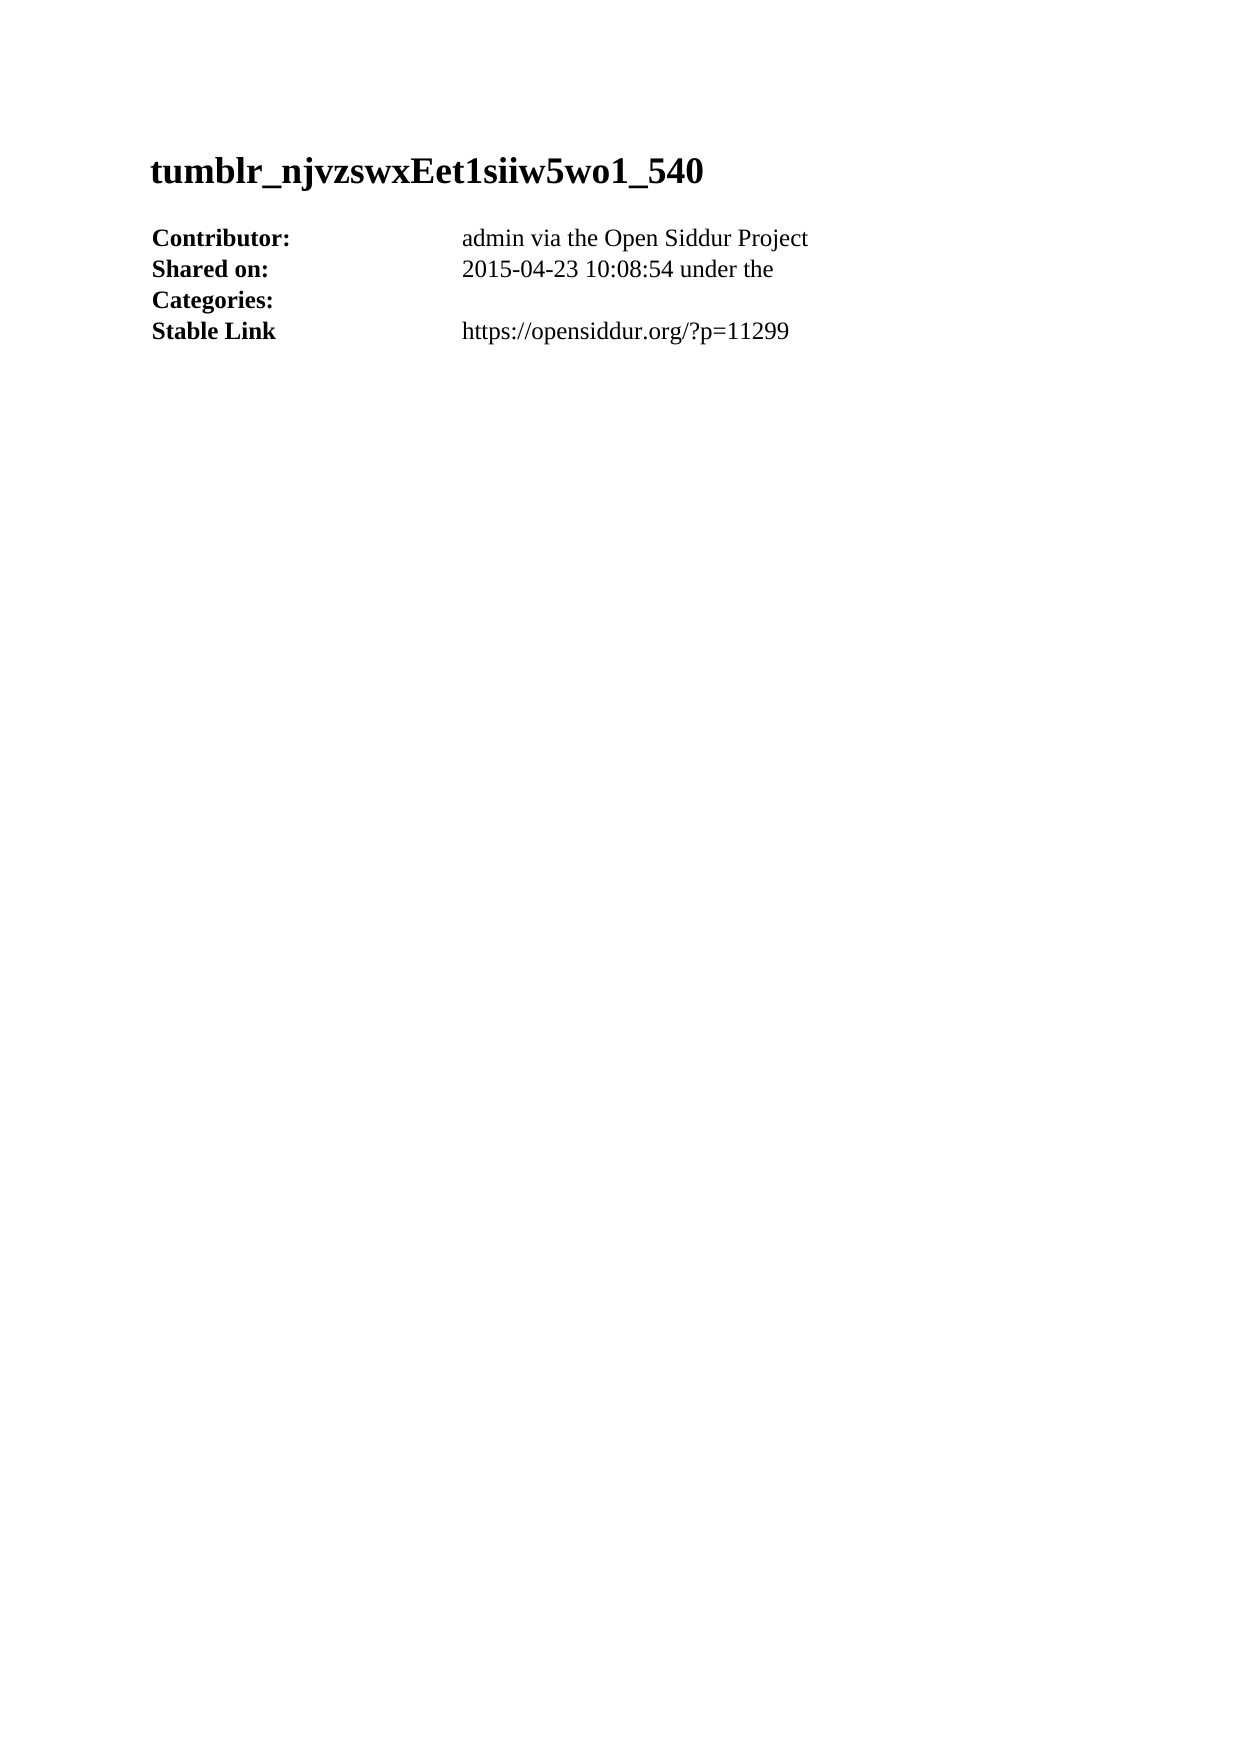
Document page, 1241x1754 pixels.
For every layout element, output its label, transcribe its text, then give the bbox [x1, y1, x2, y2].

table_header Contributor: [150, 223, 460, 253]
table_cell Categories: [150, 284, 460, 315]
table_cell [460, 284, 1090, 315]
table_cell https://opensiddur.org/?p=11299 [460, 315, 1090, 346]
table_cell 2015-04-23 10:08:54 under the [460, 254, 1090, 284]
table_cell Stable Link [150, 315, 460, 346]
table_cell Shared on: [150, 254, 460, 284]
subtitle tumblr_njvzswxEet1siiw5wo1_540 [150, 150, 1090, 192]
table_header admin via the Open Siddur Project [460, 223, 1090, 253]
